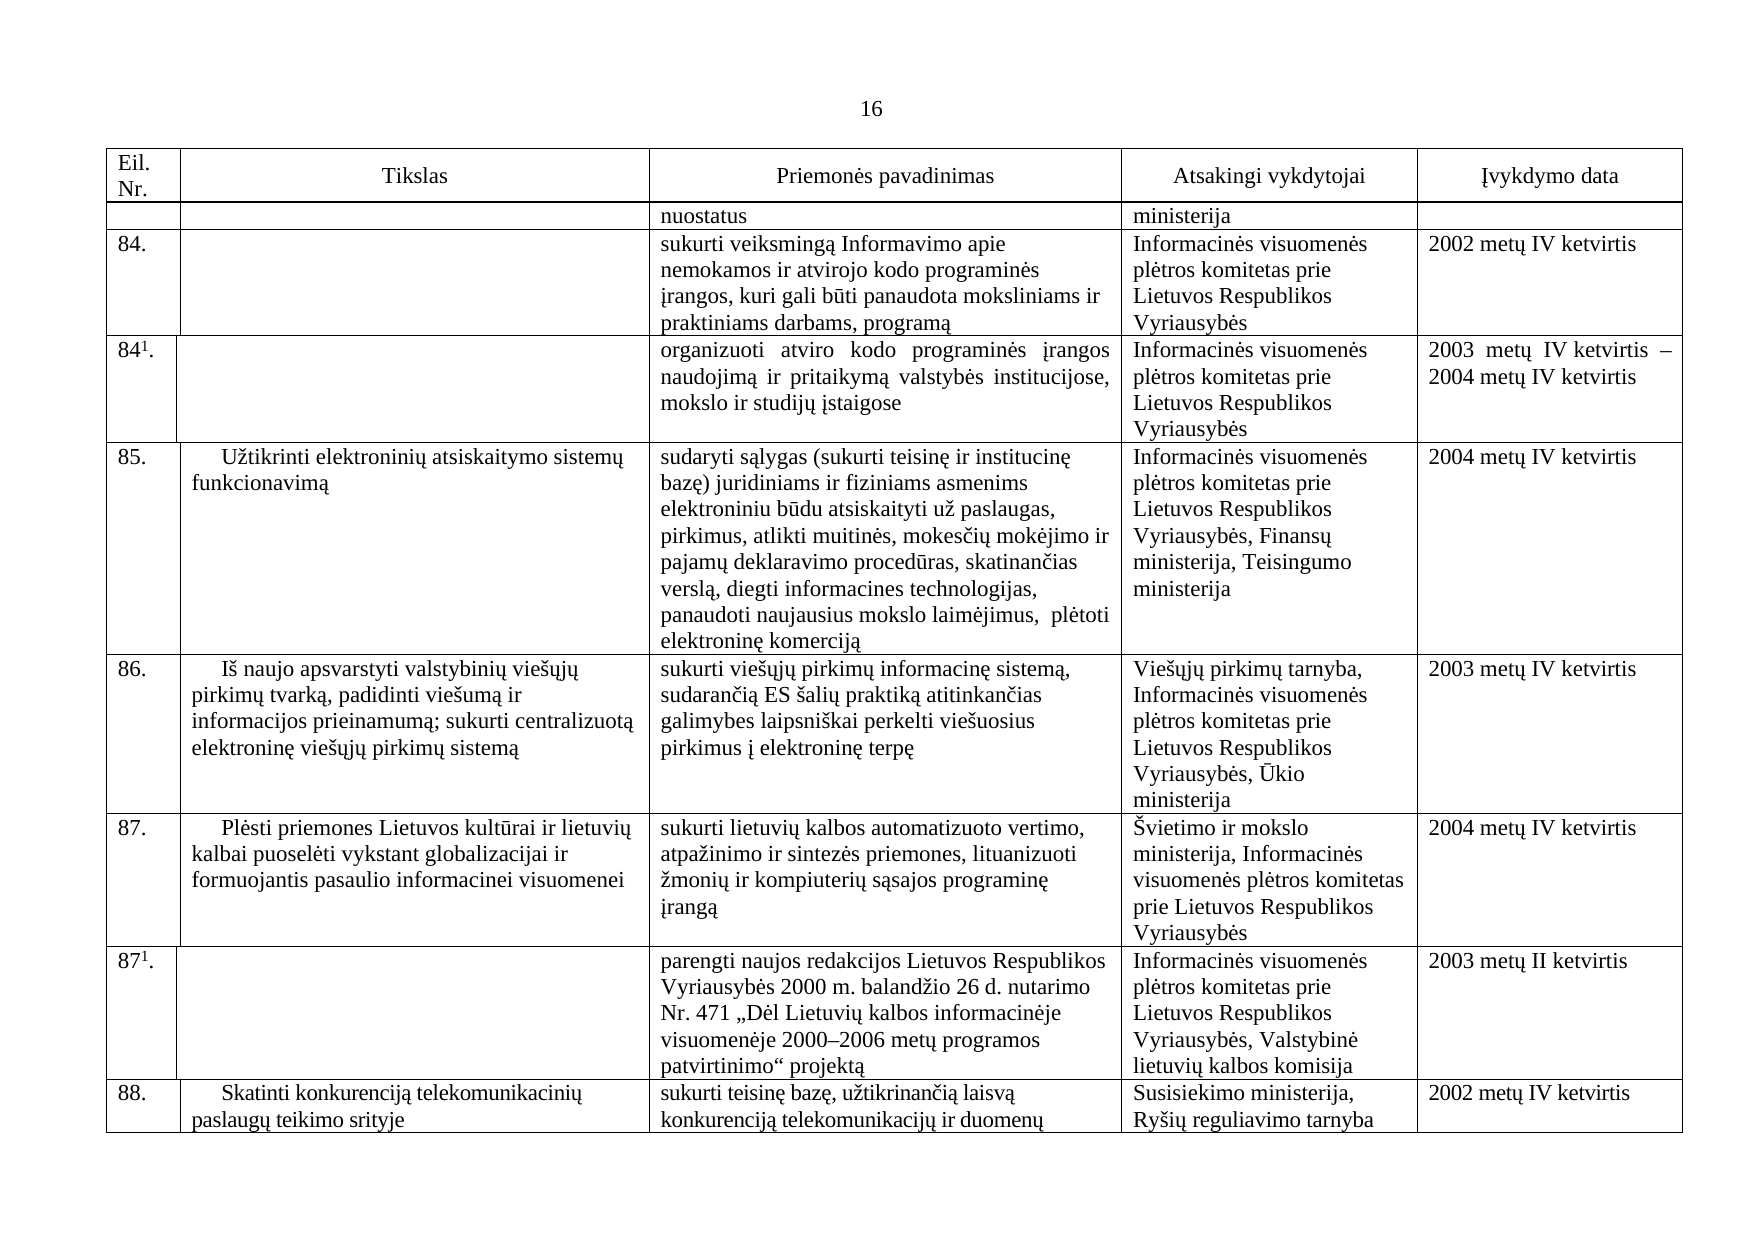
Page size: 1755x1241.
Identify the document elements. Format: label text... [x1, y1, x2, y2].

table_cell [107, 655, 180, 813]
table_cell [181, 203, 649, 229]
table_cell [107, 1080, 180, 1132]
table_cell 2004 metų IV ketvirtis [1418, 443, 1682, 654]
table_cell parengti naujos redakcijos Lietuvos Respublikos Vyriausybės 2000 m. balandžio 26 d. nutarimo Nr. 471 „Dėl Lietuvių kalbos informacinėje visuomenėje 2000–2006 metų programos patvirtinimo“ projektą [650, 947, 1121, 1078]
table_cell [107, 230, 180, 335]
table_cell ministerija [1122, 203, 1417, 229]
table_cell [181, 230, 649, 335]
table_cell Informacinės visuomenės plėtros komitetas prie Lietuvos Respublikos Vyriausybės, Finansų ministerija, Teisingumo ministerija [1122, 443, 1417, 654]
table_cell 2003 metų II ketvirtis [1418, 947, 1682, 1078]
table_cell 871. [107, 947, 176, 1078]
table_cell 2002 metų IV ketvirtis [1418, 1080, 1682, 1132]
table_cell Užtikrinti elektroninių atsiskaitymo sistemų funkcionavimą [181, 443, 649, 654]
table_cell Švietimo ir mokslo ministerija, Informacinės visuomenės plėtros komitetas prie Lietuvos Respublikos Vyriausybės [1122, 814, 1417, 946]
table_cell Skatinti konkurenciją telekomunikacinių paslaugų teikimo srityje [181, 1080, 649, 1132]
table_cell nuostatus [650, 203, 1121, 229]
table_cell [107, 814, 180, 946]
table_cell 2004 metų IV ketvirtis [1418, 814, 1682, 946]
table_header Priemonės pavadinimas [650, 149, 1121, 201]
table_cell 2002 metų IV ketvirtis [1418, 230, 1682, 335]
table_header Įvykdymo data [1418, 149, 1682, 201]
table_cell sukurti lietuvių kalbos automatizuoto vertimo, atpažinimo ir sintezės priemones, lituanizuoti žmonių ir kompiuterių sąsajos programinę įrangą [650, 814, 1121, 946]
table_cell Informacinės visuomenės plėtros komitetas prie Lietuvos Respublikos Vyriausybės [1122, 230, 1417, 335]
table_cell Iš naujo apsvarstyti valstybinių viešųjų pirkimų tvarką, padidinti viešumą ir informacijos prieinamumą; sukurti centralizuotą elektroninę viešųjų pirkimų sistemą [181, 655, 649, 813]
table_cell Informacinės visuomenės plėtros komitetas prie Lietuvos Respublikos Vyriausybės, Valstybinė lietuvių kalbos komisija [1122, 947, 1417, 1078]
table_cell [177, 336, 649, 442]
table_cell Susisiekimo ministerija, Ryšių reguliavimo tarnyba [1122, 1080, 1417, 1132]
table_header Eil. Nr. [107, 149, 180, 201]
table_cell sukurti teisinę bazę, užtikrinančią laisvą konkurenciją telekomunikacijų ir duomenų [650, 1080, 1121, 1132]
table_cell 841. [107, 336, 176, 442]
table_cell Viešųjų pirkimų tarnyba, Informacinės visuomenės plėtros komitetas prie Lietuvos Respublikos Vyriausybės, Ūkio ministerija [1122, 655, 1417, 813]
table_cell 2003 metų IV ketvirtis – 2004 metų IV ketvirtis [1418, 336, 1682, 442]
table_cell [1418, 203, 1682, 229]
table_cell Informacinės visuomenės plėtros komitetas prie Lietuvos Respublikos Vyriausybės [1122, 336, 1417, 442]
table_cell Plėsti priemones Lietuvos kultūrai ir lietuvių kalbai puoselėti vykstant globalizacijai ir formuojantis pasaulio informacinei visuomenei [181, 814, 649, 946]
table_header Tikslas [181, 149, 649, 201]
table_cell [177, 947, 649, 1078]
table_cell sukurti viešųjų pirkimų informacinę sistemą, sudarančią ES šalių praktiką atitinkančias galimybes laipsniškai perkelti viešuosius pirkimus į elektroninę terpę [650, 655, 1121, 813]
table_cell 2003 metų IV ketvirtis [1418, 655, 1682, 813]
table_cell sukurti veiksmingą Informavimo apie nemokamos ir atvirojo kodo programinės įrangos, kuri gali būti panaudota moksliniams ir praktiniams darbams, programą [650, 230, 1121, 335]
table_cell organizuoti atviro kodo programinės įrangos naudojimą ir pritaikymą valstybės institucijose, mokslo ir studijų įstaigose [650, 336, 1121, 442]
table_cell sudaryti sąlygas (sukurti teisinę ir institucinę bazę) juridiniams ir fiziniams asmenims elektroniniu būdu atsiskaityti už paslaugas, pirkimus, atlikti muitinės, mokesčių mokėjimo ir pajamų deklaravimo procedūras, skatinančias verslą, diegti informacines technologijas, panaudoti naujausius mokslo laimėjimus, plėtoti elektroninę komerciją [650, 443, 1121, 654]
table_cell [107, 443, 180, 654]
table_header Atsakingi vykdytojai [1122, 149, 1417, 201]
table_cell [107, 203, 180, 229]
